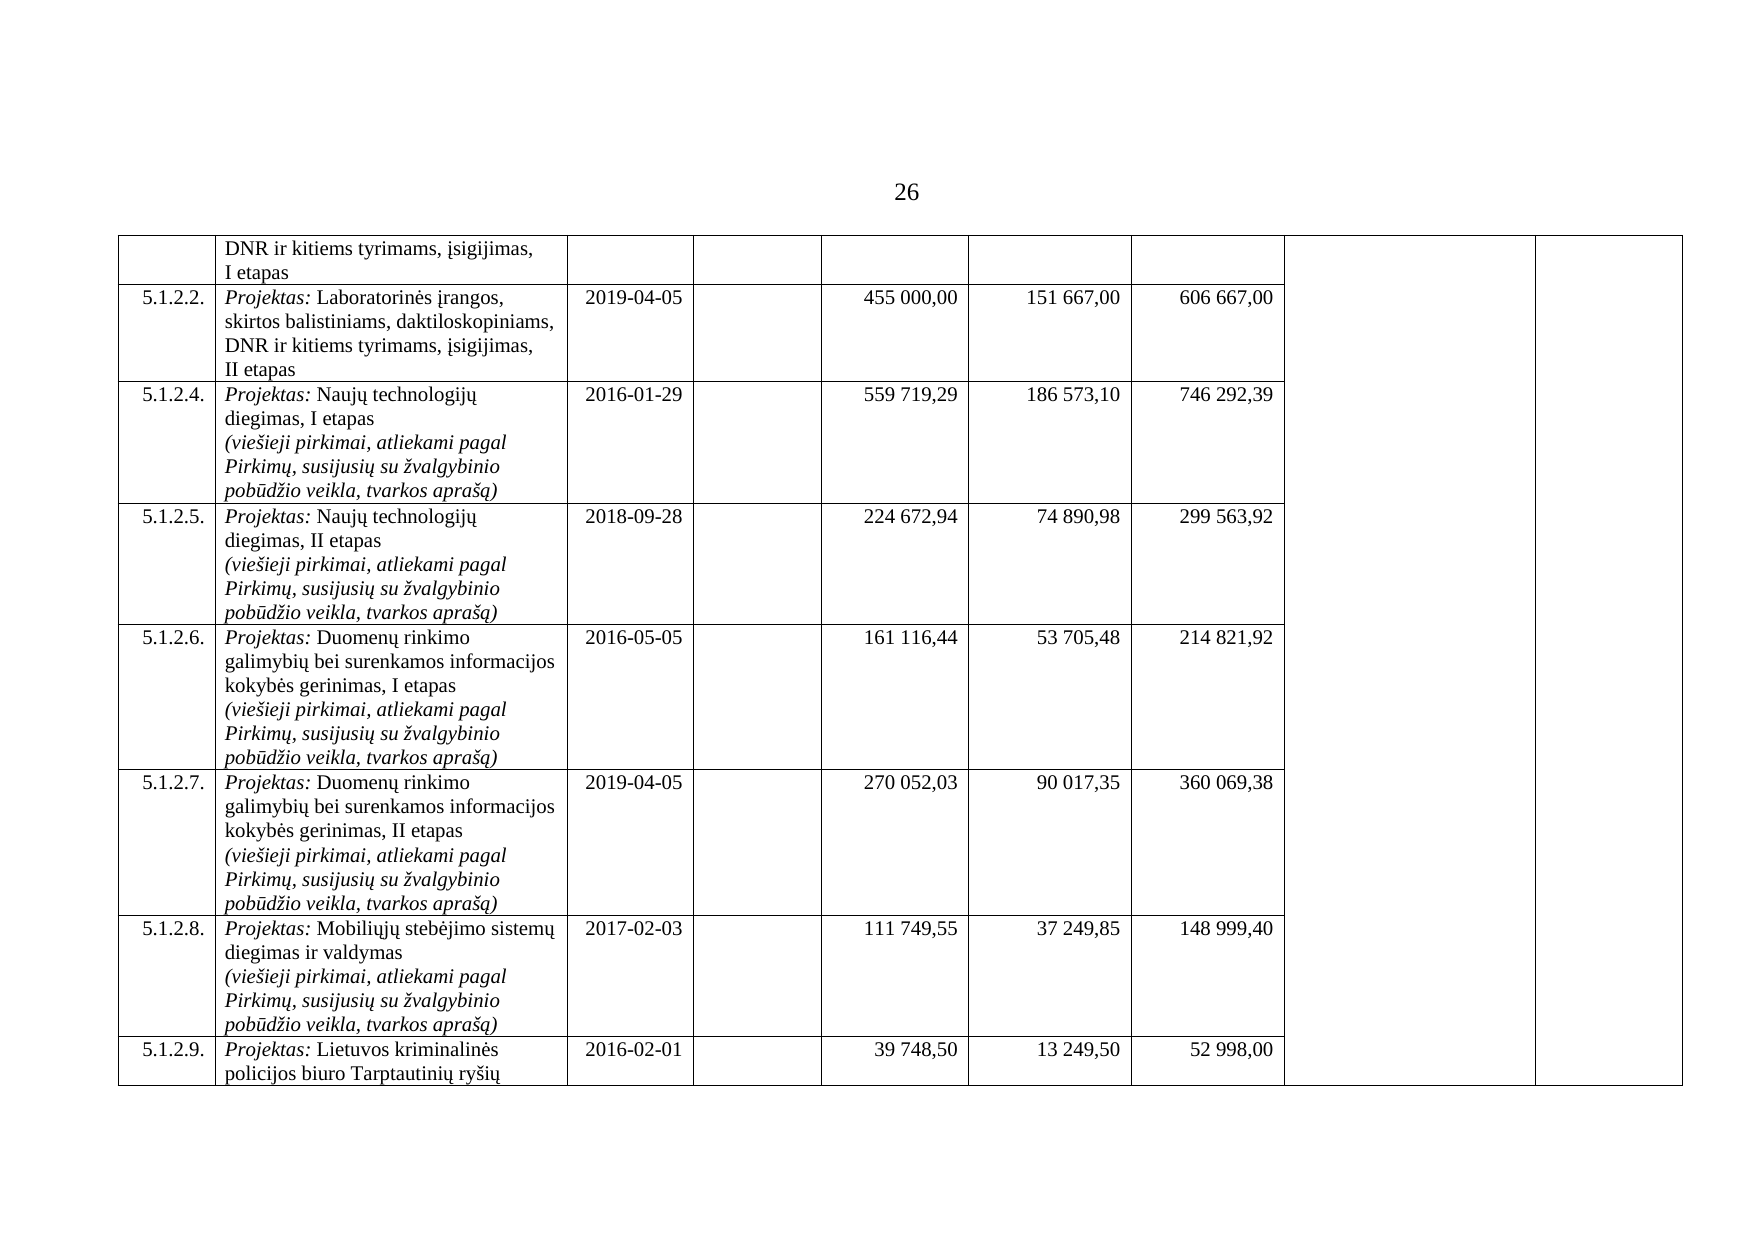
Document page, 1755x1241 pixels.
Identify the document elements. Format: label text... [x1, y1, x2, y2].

table_cell 5.1.2.8. [119, 916, 215, 1036]
table_cell Projektas: Naujų technologijų diegimas, I etapas (viešieji pirkimai, atliekami pagal Pirkimų, susijusių su žvalgybinio pobūdžio veikla, tvarkos aprašą) [216, 382, 567, 502]
table_cell 5.1.2.9. [119, 1037, 215, 1085]
table_cell 214 821,92 [1132, 625, 1284, 769]
table_cell 5.1.2.5. [119, 504, 215, 624]
table_cell [969, 236, 1131, 284]
table_cell 5.1.2.2. [119, 285, 215, 381]
table_cell 186 573,10 [969, 382, 1131, 502]
table_cell 151 667,00 [969, 285, 1131, 381]
table_cell 2017-02-03 [568, 916, 693, 1036]
table_cell 2016-02-01 [568, 1037, 693, 1085]
table_cell Projektas: Naujų technologijų diegimas, II etapas (viešieji pirkimai, atliekami pagal Pirkimų, susijusių su žvalgybinio pobūdžio veikla, tvarkos aprašą) [216, 504, 567, 624]
table_cell DNR ir kitiems tyrimams, įsigijimas, I etapas [216, 236, 567, 284]
table_cell Projektas: Lietuvos kriminalinės policijos biuro Tarptautinių ryšių [216, 1037, 567, 1085]
table_cell 606 667,00 [1132, 285, 1284, 381]
table_cell 13 249,50 [969, 1037, 1131, 1085]
table_cell 39 748,50 [822, 1037, 968, 1085]
table_cell 270 052,03 [822, 770, 968, 915]
table_cell [822, 236, 968, 284]
table_cell Projektas: Laboratorinės įrangos, skirtos balistiniams, daktiloskopiniams, DNR ir kitiems tyrimams, įsigijimas, II etapas [216, 285, 567, 381]
table_cell Projektas: Duomenų rinkimo galimybių bei surenkamos informacijos kokybės gerinimas, I etapas (viešieji pirkimai, atliekami pagal Pirkimų, susijusių su žvalgybinio pobūdžio veikla, tvarkos aprašą) [216, 625, 567, 769]
table_cell 5.1.2.4. [119, 382, 215, 502]
table_cell 360 069,38 [1132, 770, 1284, 915]
table_cell 111 749,55 [822, 916, 968, 1036]
table_cell 5.1.2.7. [119, 770, 215, 915]
table_cell 746 292,39 [1132, 382, 1284, 502]
table_cell [694, 236, 821, 284]
table_cell [694, 285, 821, 381]
table_cell 2016-01-29 [568, 382, 693, 502]
table_cell 2019-04-05 [568, 285, 693, 381]
table_cell [119, 236, 215, 284]
table_cell [694, 1037, 821, 1085]
table_cell [694, 382, 821, 502]
table_cell 455 000,00 [822, 285, 968, 381]
table_cell [1132, 236, 1284, 284]
table_cell 53 705,48 [969, 625, 1131, 769]
table_cell [694, 625, 821, 769]
table_cell 299 563,92 [1132, 504, 1284, 624]
table_cell 559 719,29 [822, 382, 968, 502]
table_cell 52 998,00 [1132, 1037, 1284, 1085]
table_cell 148 999,40 [1132, 916, 1284, 1036]
table_cell 5.1.2.6. [119, 625, 215, 769]
table_cell 74 890,98 [969, 504, 1131, 624]
table_cell 2018-09-28 [568, 504, 693, 624]
table_cell 2019-04-05 [568, 770, 693, 915]
table_cell 161 116,44 [822, 625, 968, 769]
table_cell 90 017,35 [969, 770, 1131, 915]
table_cell [694, 916, 821, 1036]
table_cell [1536, 236, 1682, 1085]
table_cell 2016-05-05 [568, 625, 693, 769]
table_cell Projektas: Mobiliųjų stebėjimo sistemų diegimas ir valdymas (viešieji pirkimai, atliekami pagal Pirkimų, susijusių su žvalgybinio pobūdžio veikla, tvarkos aprašą) [216, 916, 567, 1036]
table_cell 37 249,85 [969, 916, 1131, 1036]
table_cell [694, 504, 821, 624]
table_cell [694, 770, 821, 915]
table_cell 224 672,94 [822, 504, 968, 624]
table_cell Projektas: Duomenų rinkimo galimybių bei surenkamos informacijos kokybės gerinimas, II etapas (viešieji pirkimai, atliekami pagal Pirkimų, susijusių su žvalgybinio pobūdžio veikla, tvarkos aprašą) [216, 770, 567, 915]
table_cell [1285, 236, 1535, 1085]
table_cell [568, 236, 693, 284]
